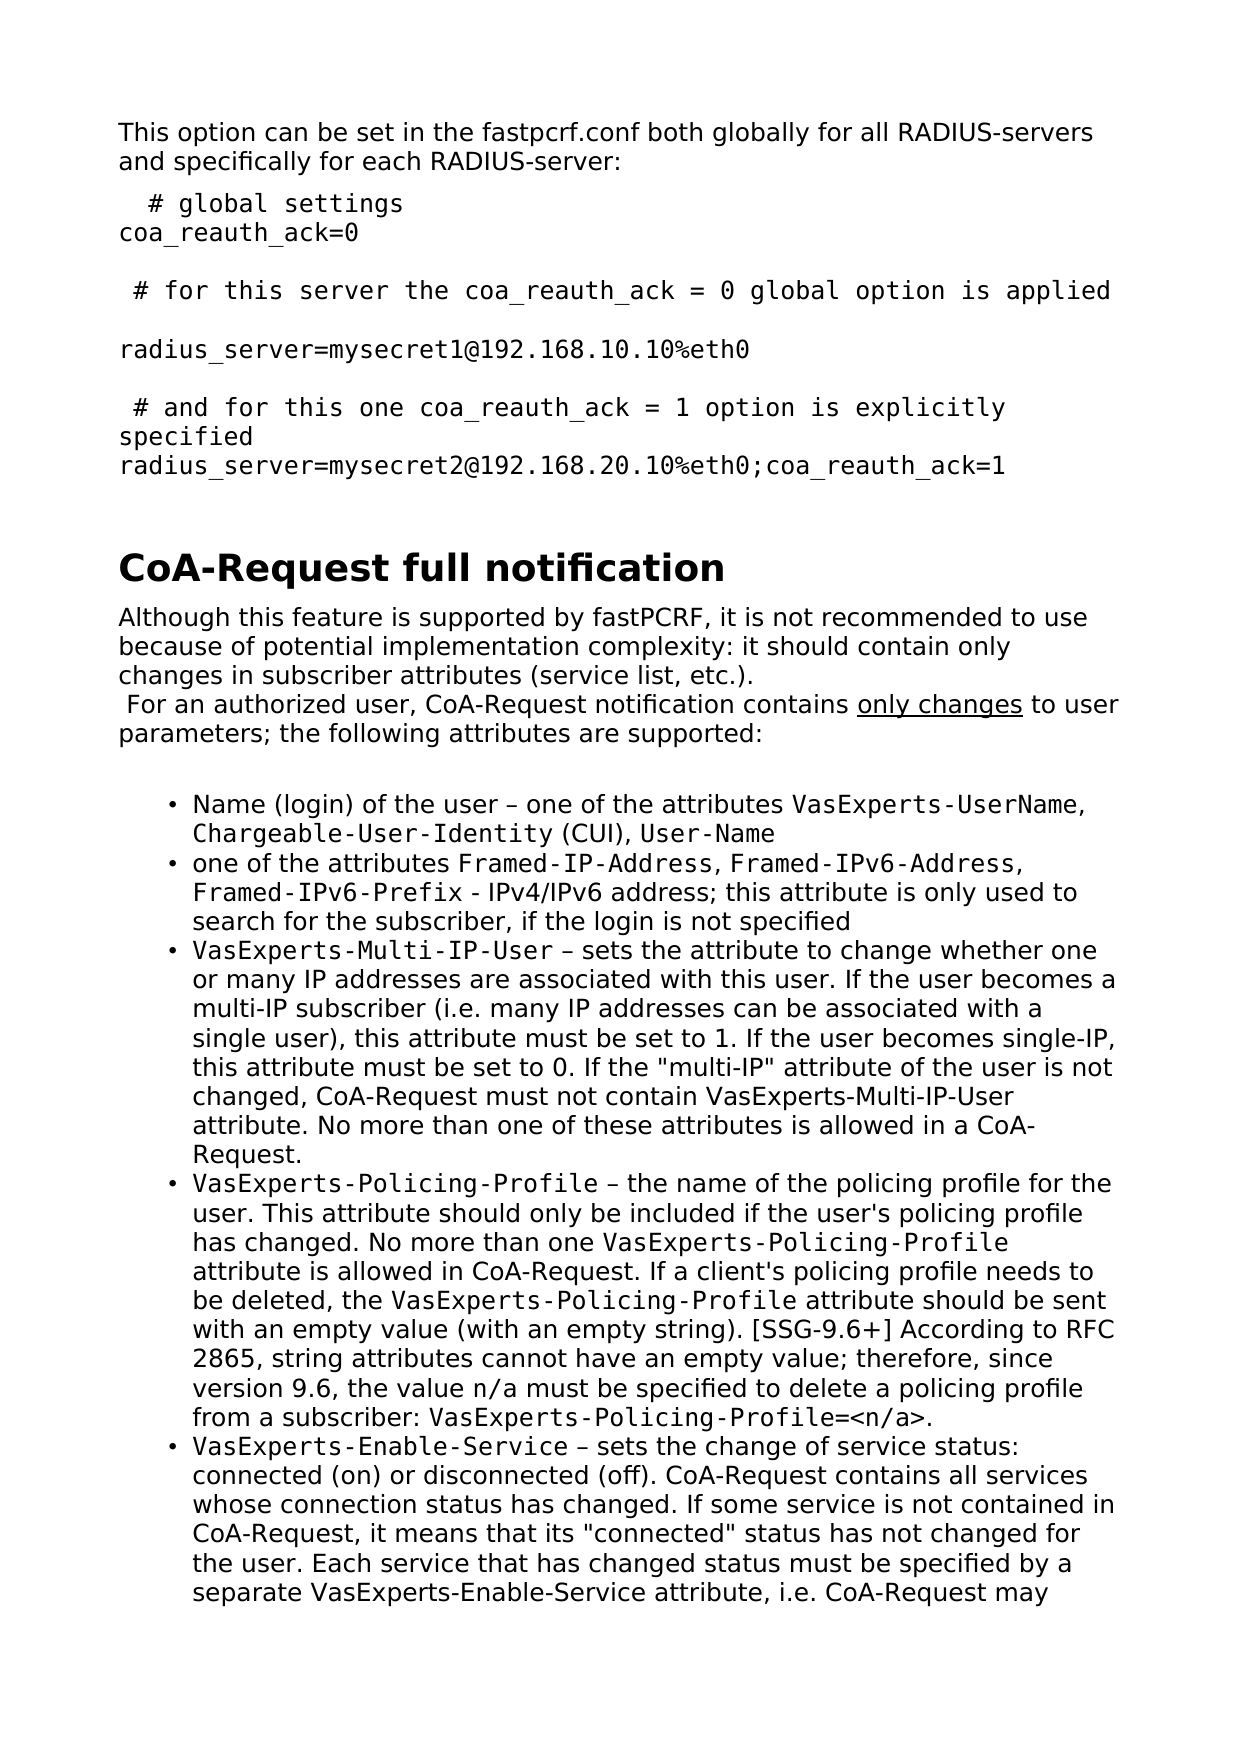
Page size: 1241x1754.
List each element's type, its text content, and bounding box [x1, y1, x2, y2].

list VasExperts-Enable-Service – sets the change of service status: connected (on) or disconnected (off). CoA-Request contains all services whose connection status has changed. If some service is not contained in CoA-Request, it means that its "connected" status has not changed for the user. Each service that has changed status must be specified by a separate VasExperts-Enable-Service attribute, i.e. CoA-Request may [177, 1432, 1122, 1607]
text Although this feature is supported by fastPCRF, it is not recommended to use because of potential implementation complexity: it should contain only changes in subscriber attributes (service list, etc.). For an authorized user, CoA-Request notification contains only changes to user parameters; the following attributes are supported: [118, 603, 1122, 748]
list Name (login) of the user – one of the attributes VasExperts-UserName, Chargeable-User-Identity (CUI), User-Name [177, 791, 1122, 849]
list VasExperts-Policing-Profile – the name of the policing profile for the user. This attribute should only be included if the user's policing profile has changed. No more than one VasExperts-Policing-Profile attribute is allowed in CoA-Request. If a client's policing profile needs to be deleted, the VasExperts-Policing-Profile attribute should be sent with an empty value (with an empty string). [SSG-9.6+] According to RFC 2865, string attributes cannot have an empty value; therefore, since version 9.6, the value n/a must be specified to delete a policing profile from a subscriber: VasExperts-Policing-Profile=<n/a>. [177, 1170, 1122, 1432]
text This option can be set in the fastpcrf.conf both globally for all RADIUS-servers and specifically for each RADIUS-server: [118, 118, 1122, 176]
list one of the attributes Framed-IP-Address, Framed-IPv6-Address, Framed-IPv6-Prefix - IPv4/IPv6 address; this attribute is only used to search for the subscriber, if the login is not specified [177, 849, 1122, 936]
text # global settings coa_reauth_ack=0 # for this server the coa_reauth_ack = 0 global option is applied radius_server=mysecret1@192.168.10.10%eth0 # and for this one coa_reauth_ack = 1 option is explicitly specified radius_server=mysecret2@192.168.20.10%eth0;coa_reauth_ack=1 [118, 189, 1122, 510]
subtitle CoA-Request full notification [118, 547, 1122, 590]
list VasExperts-Multi-IP-User – sets the attribute to change whether one or many IP addresses are associated with this user. If the user becomes a multi-IP subscriber (i.e. many IP addresses can be associated with a single user), this attribute must be set to 1. If the user becomes single-IP, this attribute must be set to 0. If the "multi-IP" attribute of the user is not changed, CoA-Request must not contain VasExperts-Multi-IP-User attribute. No more than one of these attributes is allowed in a CoA-Request. [177, 936, 1122, 1170]
